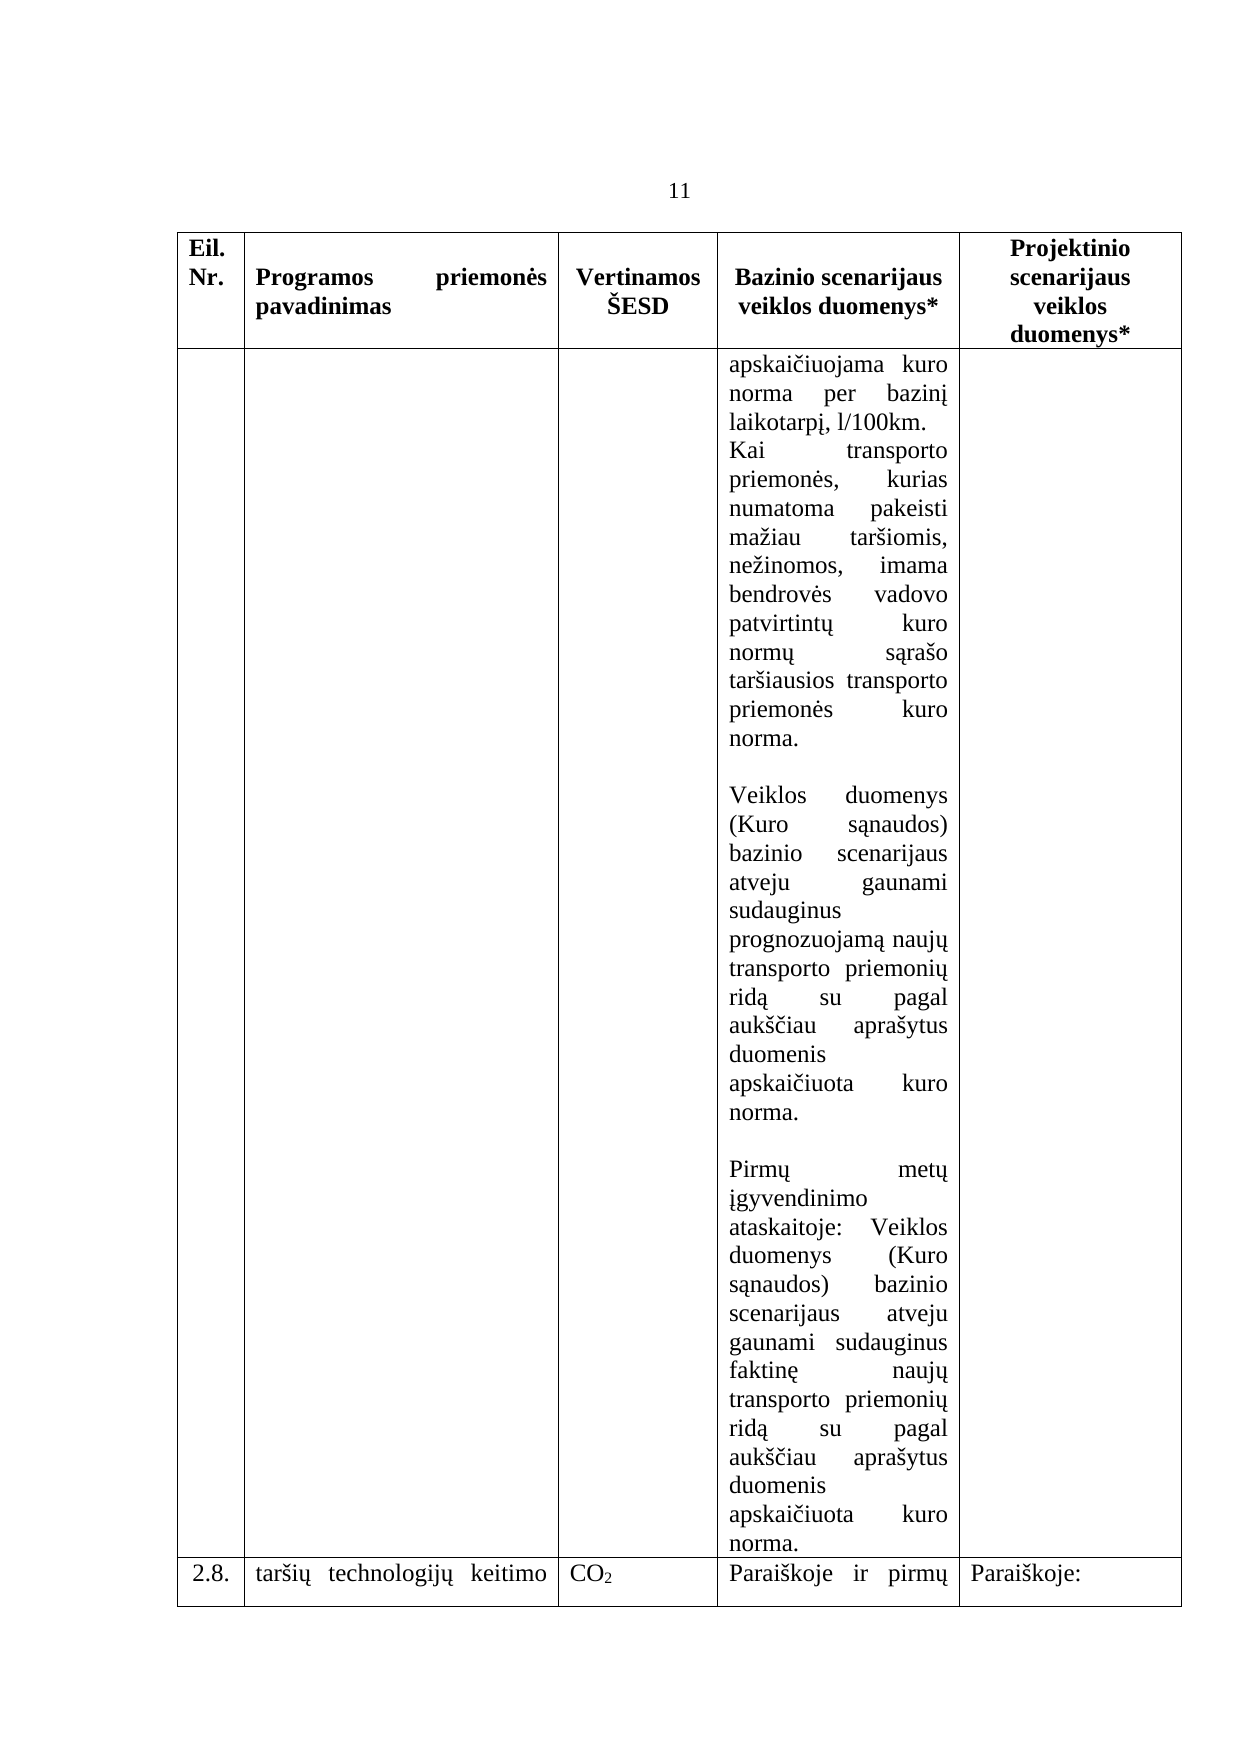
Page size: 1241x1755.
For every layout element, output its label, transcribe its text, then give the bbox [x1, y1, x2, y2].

table_cell [960, 349, 1181, 1557]
table_cell [178, 349, 244, 1557]
table_cell Paraiškoje ir pirmų [718, 1558, 959, 1606]
table_cell taršių technologijų keitimo [245, 1558, 558, 1606]
table_header Projektinio scenarijaus veiklos duomenys* [960, 233, 1181, 348]
table_cell apskaičiuojama kuro norma per bazinį laikotarpį, l/100km. Kai transporto priemonės, kurias numatoma pakeisti mažiau taršiomis, nežinomos, imama bendrovės vadovo patvirtintų kuro normų sąrašo taršiausios transporto priemonės kuro norma. Veiklos duomenys (Kuro sąnaudos) bazinio scenarijaus atveju gaunami sudauginus prognozuojamą naujų transporto priemonių ridą su pagal aukščiau aprašytus duomenis apskaičiuota kuro norma. Pirmų metų įgyvendinimo ataskaitoje: Veiklos duomenys (Kuro sąnaudos) bazinio scenarijaus atveju gaunami sudauginus faktinę naujų transporto priemonių ridą su pagal aukščiau aprašytus duomenis apskaičiuota kuro norma. [718, 349, 959, 1557]
table_cell [245, 349, 558, 1557]
table_header Vertinamos ŠESD [559, 233, 717, 348]
table_cell CO2 [559, 1558, 717, 1606]
table_cell Paraiškoje: [960, 1558, 1181, 1606]
table_header Programos priemonės pavadinimas [245, 233, 558, 348]
table_header Eil. Nr. [178, 233, 244, 348]
table_cell [559, 349, 717, 1557]
table_cell 2.8. [178, 1558, 244, 1606]
table_header Bazinio scenarijaus veiklos duomenys* [718, 233, 959, 348]
